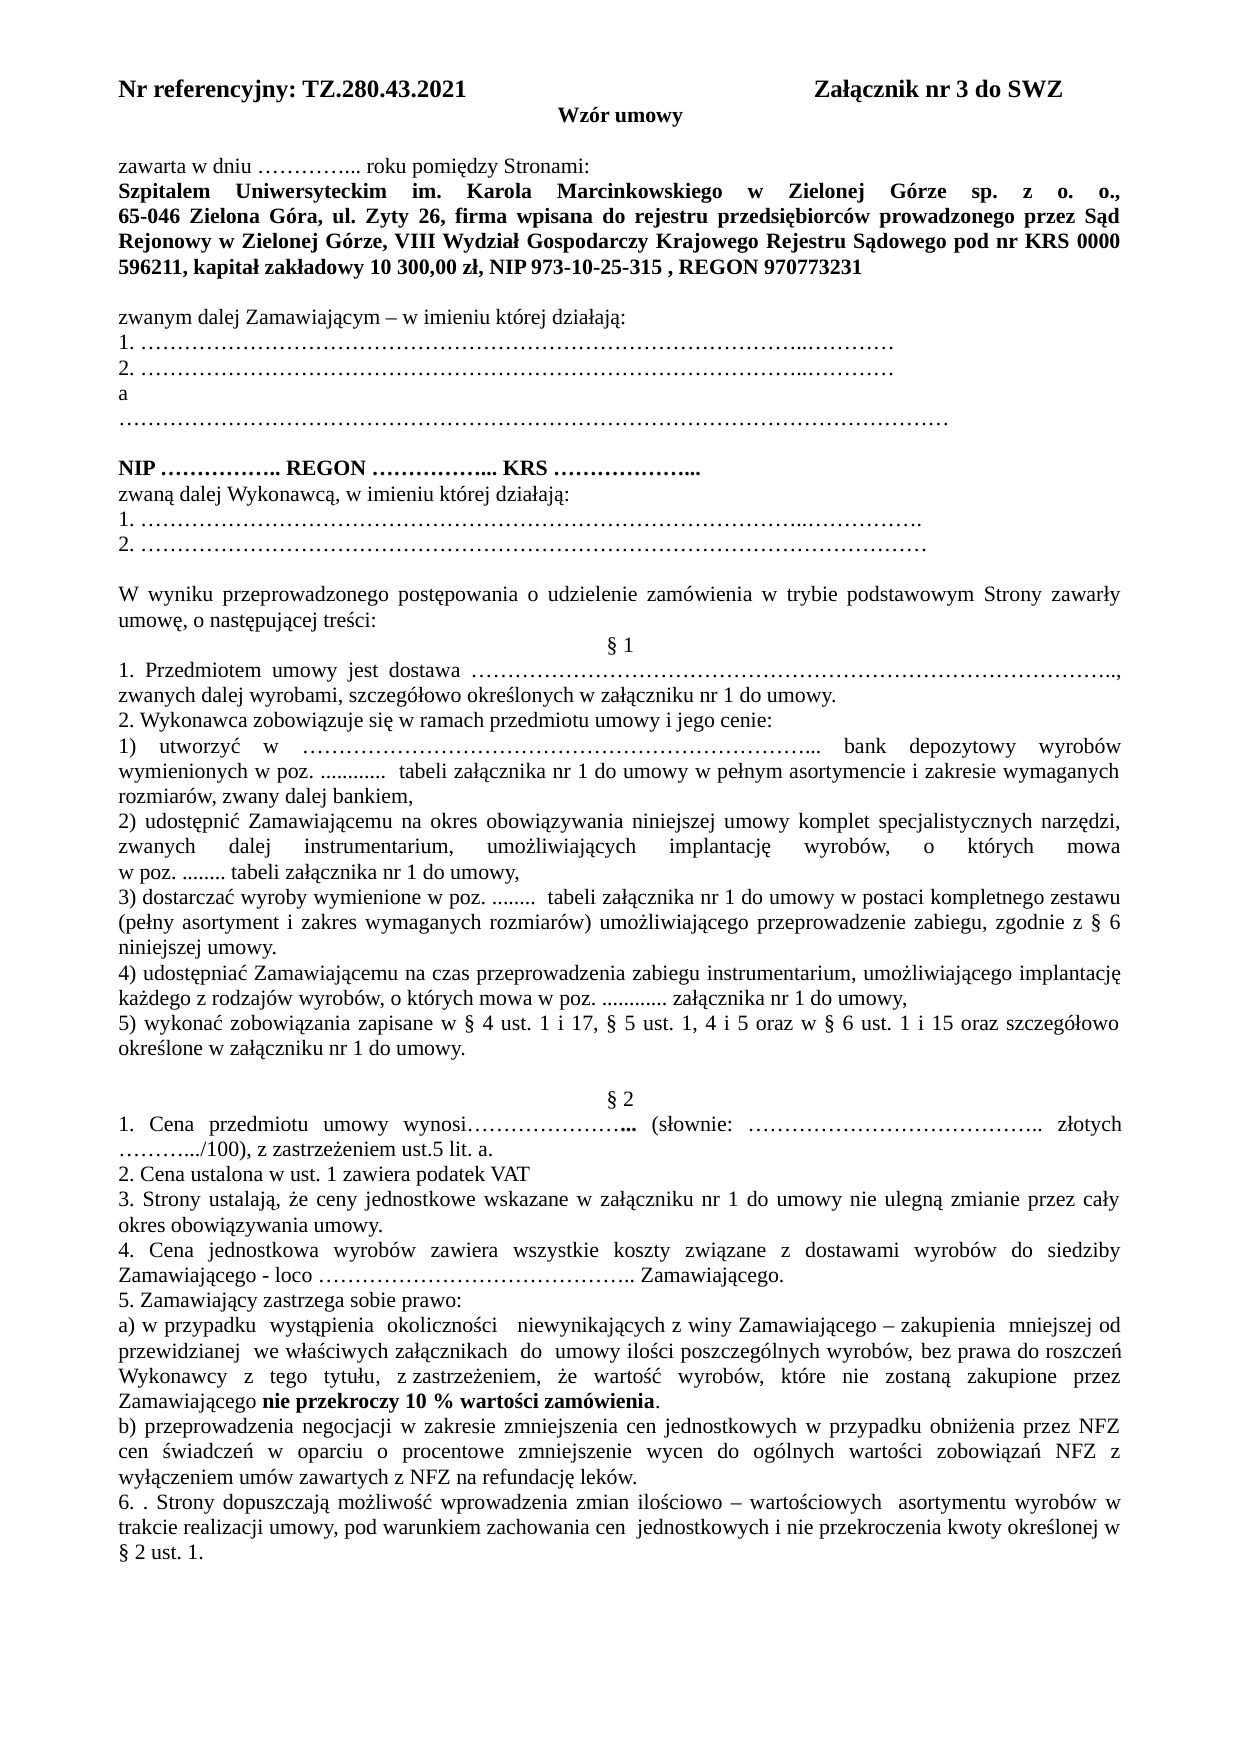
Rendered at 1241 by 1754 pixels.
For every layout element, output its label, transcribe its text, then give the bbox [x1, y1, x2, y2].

text Szpitalem Uniwersyteckim im. Karola Marcinkowskiego w Zielonej Górze sp. z o. o., 65-046 Zielona Góra, ul. Zyty 26, firma wpisana do rejestru przedsiębiorców prowadzonego przez Sąd Rejonowy w Zielonej Górze, VIII Wydział Gospodarczy Krajowego Rejestru Sądowego pod nr KRS 0000 596211, kapitał zakładowy 10 300,00 zł, NIP 973-10-25-315 , REGON 970773231 [118, 178, 1122, 279]
text 1) utworzyć w ……………………………………………………………... bank depozytowy wyrobów wymienionych w poz. ............ tabeli załącznika nr 1 do umowy w pełnym asortymencie i zakresie wymaganych rozmiarów, zwany dalej bankiem, [118, 733, 1122, 808]
text zwaną dalej Wykonawcą, w imieniu której działają: [118, 481, 1122, 506]
text zawarta w dniu …………... roku pomiędzy Stronami: [118, 153, 1122, 178]
text zwanym dalej Zamawiającym – w imieniu której działają: [118, 304, 1122, 329]
text 2) udostępnić Zamawiającemu na okres obowiązywania niniejszej umowy komplet specjalistycznych narzędzi, zwanych dalej instrumentarium, umożliwiających implantację wyrobów, o których mowa w poz. ........ tabeli załącznika nr 1 do umowy, [118, 808, 1122, 884]
text 5) wykonać zobowiązania zapisane w § 4 ust. 1 i 17, § 5 ust. 1, 4 i 5 oraz w § 6 ust. 1 i 15 oraz szczegółowo określone w załączniku nr 1 do umowy. [118, 1010, 1122, 1060]
text 1. Przedmiotem umowy jest dostawa …………………………………………………………………………….., zwanych dalej wyrobami, szczegółowo określonych w załączniku nr 1 do umowy. [118, 657, 1122, 707]
text 6. . Strony dopuszczają możliwość wprowadzenia zmian ilościowo – wartościowych asortymentu wyrobów w trakcie realizacji umowy, pod warunkiem zachowania cen jednostkowych i nie przekroczenia kwoty określonej w § 2 ust. 1. [118, 1489, 1122, 1564]
text b) przeprowadzenia negocjacji w zakresie zmniejszenia cen jednostkowych w przypadku obniżenia przez NFZ cen świadczeń w oparciu o procentowe zmniejszenie wycen do ogólnych wartości zobowiązań NFZ z wyłączeniem umów zawartych z NFZ na refundację leków. [118, 1413, 1122, 1489]
text …………………………………………………………………………………………………… [118, 405, 1122, 430]
text 4) udostępniać Zamawiającemu na czas przeprowadzenia zabiegu instrumentarium, umożliwiającego implantację każdego z rodzajów wyrobów, o których mowa w poz. ............ załącznika nr 1 do umowy, [118, 959, 1122, 1010]
text 3) dostarczać wyroby wymienione w poz. ........ tabeli załącznika nr 1 do umowy w postaci kompletnego zestawu (pełny asortyment i zakres wymaganych rozmiarów) umożliwiającego przeprowadzenie zabiegu, zgodnie z § 6 niniejszej umowy. [118, 884, 1122, 959]
text Wzór umowy [118, 102, 1122, 128]
text 2. Wykonawca zobowiązuje się w ramach przedmiotu umowy i jego cenie: [118, 707, 1122, 733]
text 2. ……………………………………………………………………………………………… [118, 531, 1122, 556]
text 5. Zamawiający zastrzega sobie prawo: [118, 1287, 1122, 1312]
text a [118, 380, 1122, 405]
text 1. ………………………………………………………………………………..……………. [118, 506, 1122, 531]
text § 1 [118, 632, 1122, 657]
text W wyniku przeprowadzonego postępowania o udzielenie zamówienia w trybie podstawowym Strony zawarły umowę, o następującej treści: [118, 581, 1122, 632]
text 1. Cena przedmiotu umowy wynosi…………………... (słownie: ………………………………….. złotych ……….../100), z zastrzeżeniem ust.5 lit. a. [118, 1111, 1122, 1161]
text a) w przypadku wystąpienia okoliczności niewynikających z winy Zamawiającego – zakupienia mniejszej od przewidzianej we właściwych załącznikach do umowy ilości poszczególnych wyrobów, bez prawa do roszczeń Wykonawcy z tego tytułu, z zastrzeżeniem, że wartość wyrobów, które nie zostaną zakupione przez Zamawiającego nie przekroczy 10 % wartości zamówienia. [118, 1312, 1122, 1413]
text 3. Strony ustalają, że ceny jednostkowe wskazane w załączniku nr 1 do umowy nie ulegną zmianie przez cały okres obowiązywania umowy. [118, 1186, 1122, 1237]
text 2. Cena ustalona w ust. 1 zawiera podatek VAT [118, 1161, 1122, 1186]
text 2. ………………………………………………………………………………..………… [118, 354, 1122, 380]
text 1. ………………………………………………………………………………..………… [118, 329, 1122, 354]
text NIP …………….. REGON ……………... KRS ………………... [118, 455, 1122, 481]
text 4. Cena jednostkowa wyrobów zawiera wszystkie koszty związane z dostawami wyrobów do siedziby Zamawiającego - loco …………………………………….. Zamawiającego. [118, 1237, 1122, 1287]
text § 2 [118, 1086, 1122, 1111]
